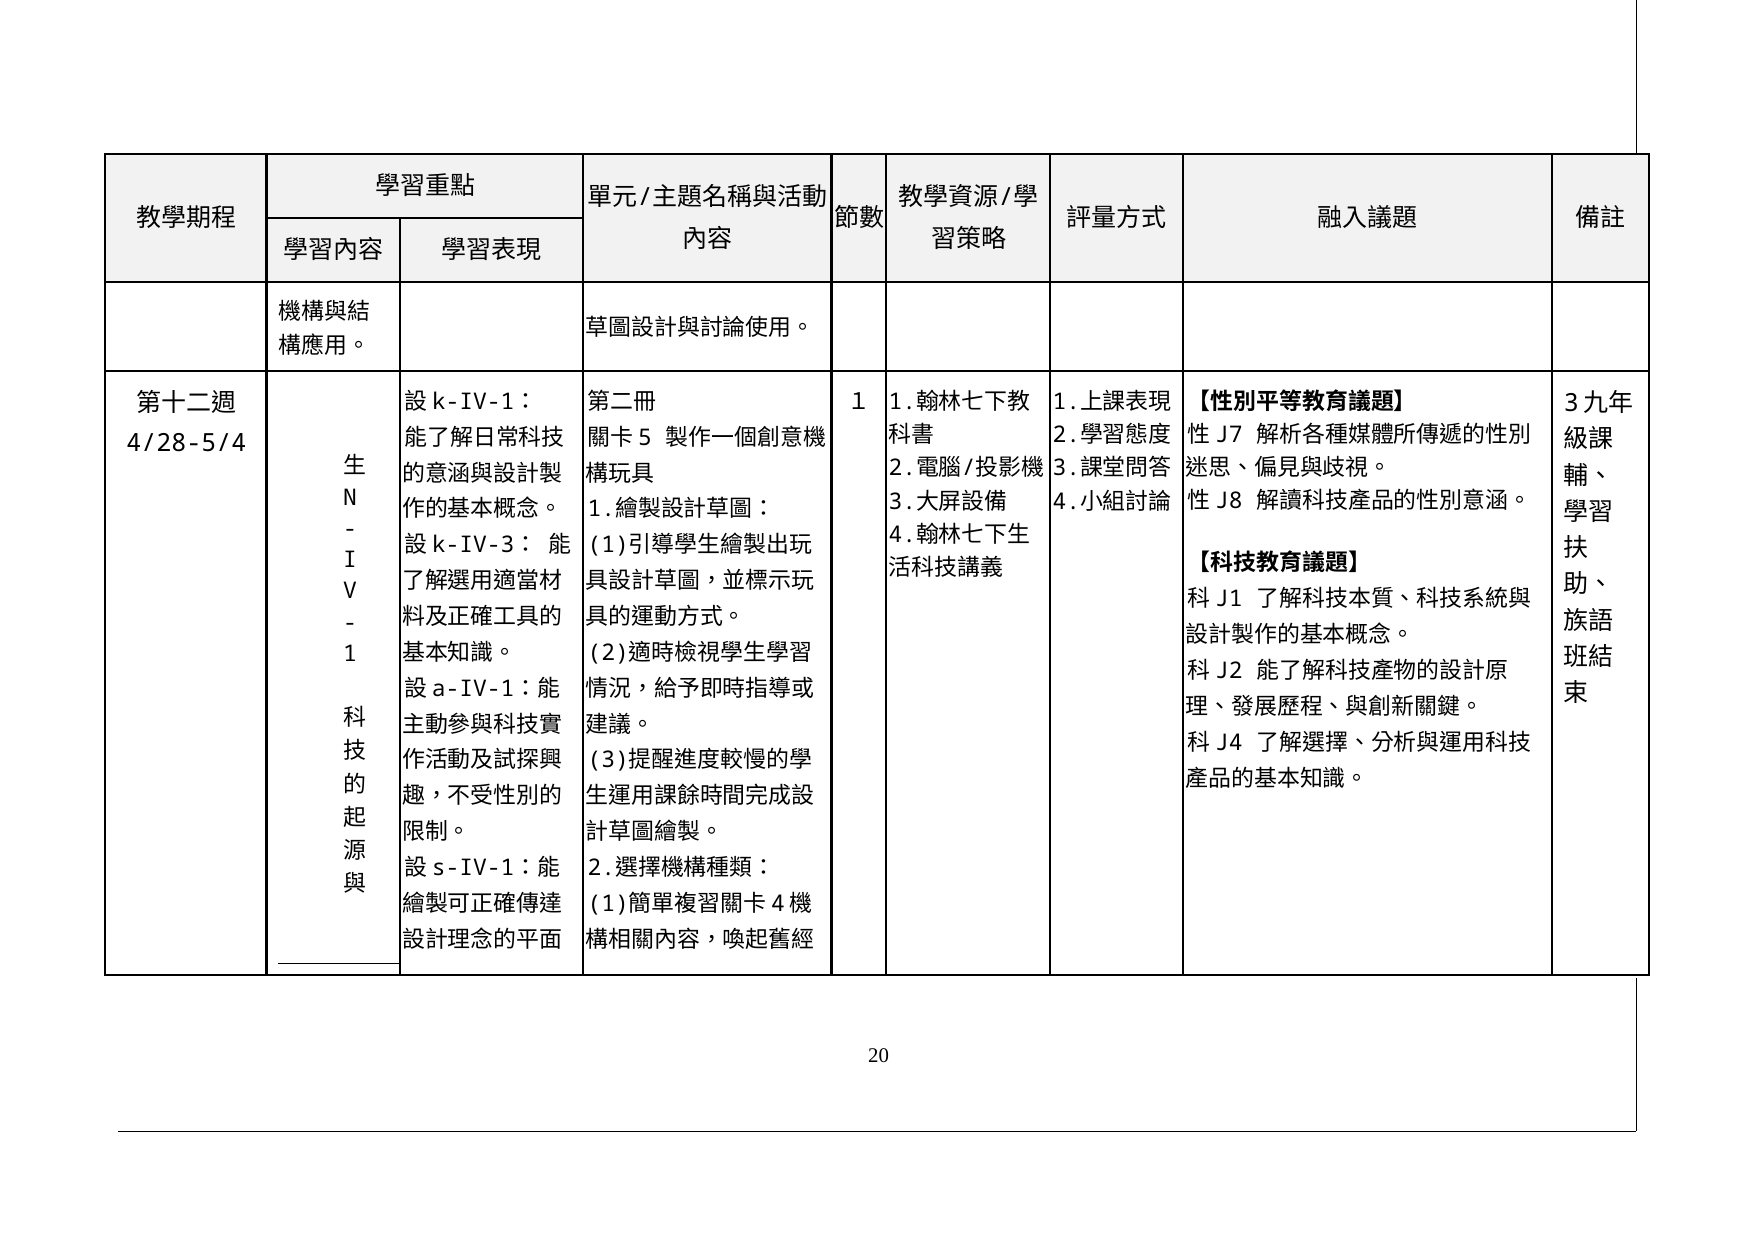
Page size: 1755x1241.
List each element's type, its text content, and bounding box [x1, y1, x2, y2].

table_cell 3九年級課輔、學習扶助、族語班結束 [1553, 372, 1648, 973]
table_header 教學資源/學習策略 [887, 155, 1049, 281]
table_header 評量方式 [1051, 155, 1182, 281]
table_cell 機構與結構應用。 [268, 283, 399, 370]
table_cell 草圖設計與討論使用。 [584, 283, 830, 370]
table_cell 第二冊 關卡5 製作一個創意機構玩具 1.繪製設計草圖： (1)引導學生繪製出玩具設計草圖，並標示玩具的運動方式。 (2)適時檢視學生學習情況，給予即時指導或建議。 (3)提醒進度較慢的學生運用課餘時間完成設計草圖繪製。 2.選擇機構種類： (1)簡單複習關卡4機構相關內容，喚起舊經 [584, 372, 830, 973]
table_cell 第十二週 4/28-5/4 [106, 372, 265, 973]
table_cell [401, 283, 582, 370]
table_cell 1.上課表現2.學習態度 3.課堂問答 4.小組討論 [1051, 372, 1182, 973]
table_cell 設k-IV-1： 能了解日常科技的意涵與設計製作的基本概念。 設k-IV-3： 能了解選用適當材料及正確工具的基本知識。 設a-IV-1：能主動參與科技實作活動及試探興趣，不受性別的限制。 設s-IV-1：能繪製可正確傳達設計理念的平面 [401, 372, 582, 973]
table_header 學習重點 [268, 155, 582, 217]
table_header 備註 [1553, 155, 1648, 281]
table_cell [1553, 283, 1648, 370]
table_cell [1051, 283, 1182, 370]
table_cell １ [833, 372, 885, 973]
table_header 節數 [833, 155, 885, 281]
table_cell 學習表現 [401, 219, 582, 281]
table_cell 1.翰林七下教科書 2.電腦/投影機 3.大屏設備 4.翰林七下生活科技講義 [887, 372, 1049, 973]
table_cell 生N-IV-1 科技的起源與 [268, 372, 399, 973]
table_cell [887, 283, 1049, 370]
table_header 教學期程 [106, 155, 265, 281]
table_cell [1184, 283, 1551, 370]
table_header 單元/主題名稱與活動內容 [584, 155, 830, 281]
table_cell [106, 283, 265, 370]
table_cell 【性別平等教育議題】 性J7 解析各種媒體所傳遞的性別迷思、偏見與歧視。 性J8 解讀科技產品的性別意涵。 【科技教育議題】 科J1 了解科技本質、科技系統與設計製作的基本概念。 科J2 能了解科技產物的設計原理、發展歷程、與創新關鍵。 科J4 了解選擇、分析與運用科技產品的基本知識。 [1184, 372, 1551, 973]
table_header 融入議題 [1184, 155, 1551, 281]
table_cell [833, 283, 885, 370]
table_cell 學習內容 [268, 219, 399, 281]
